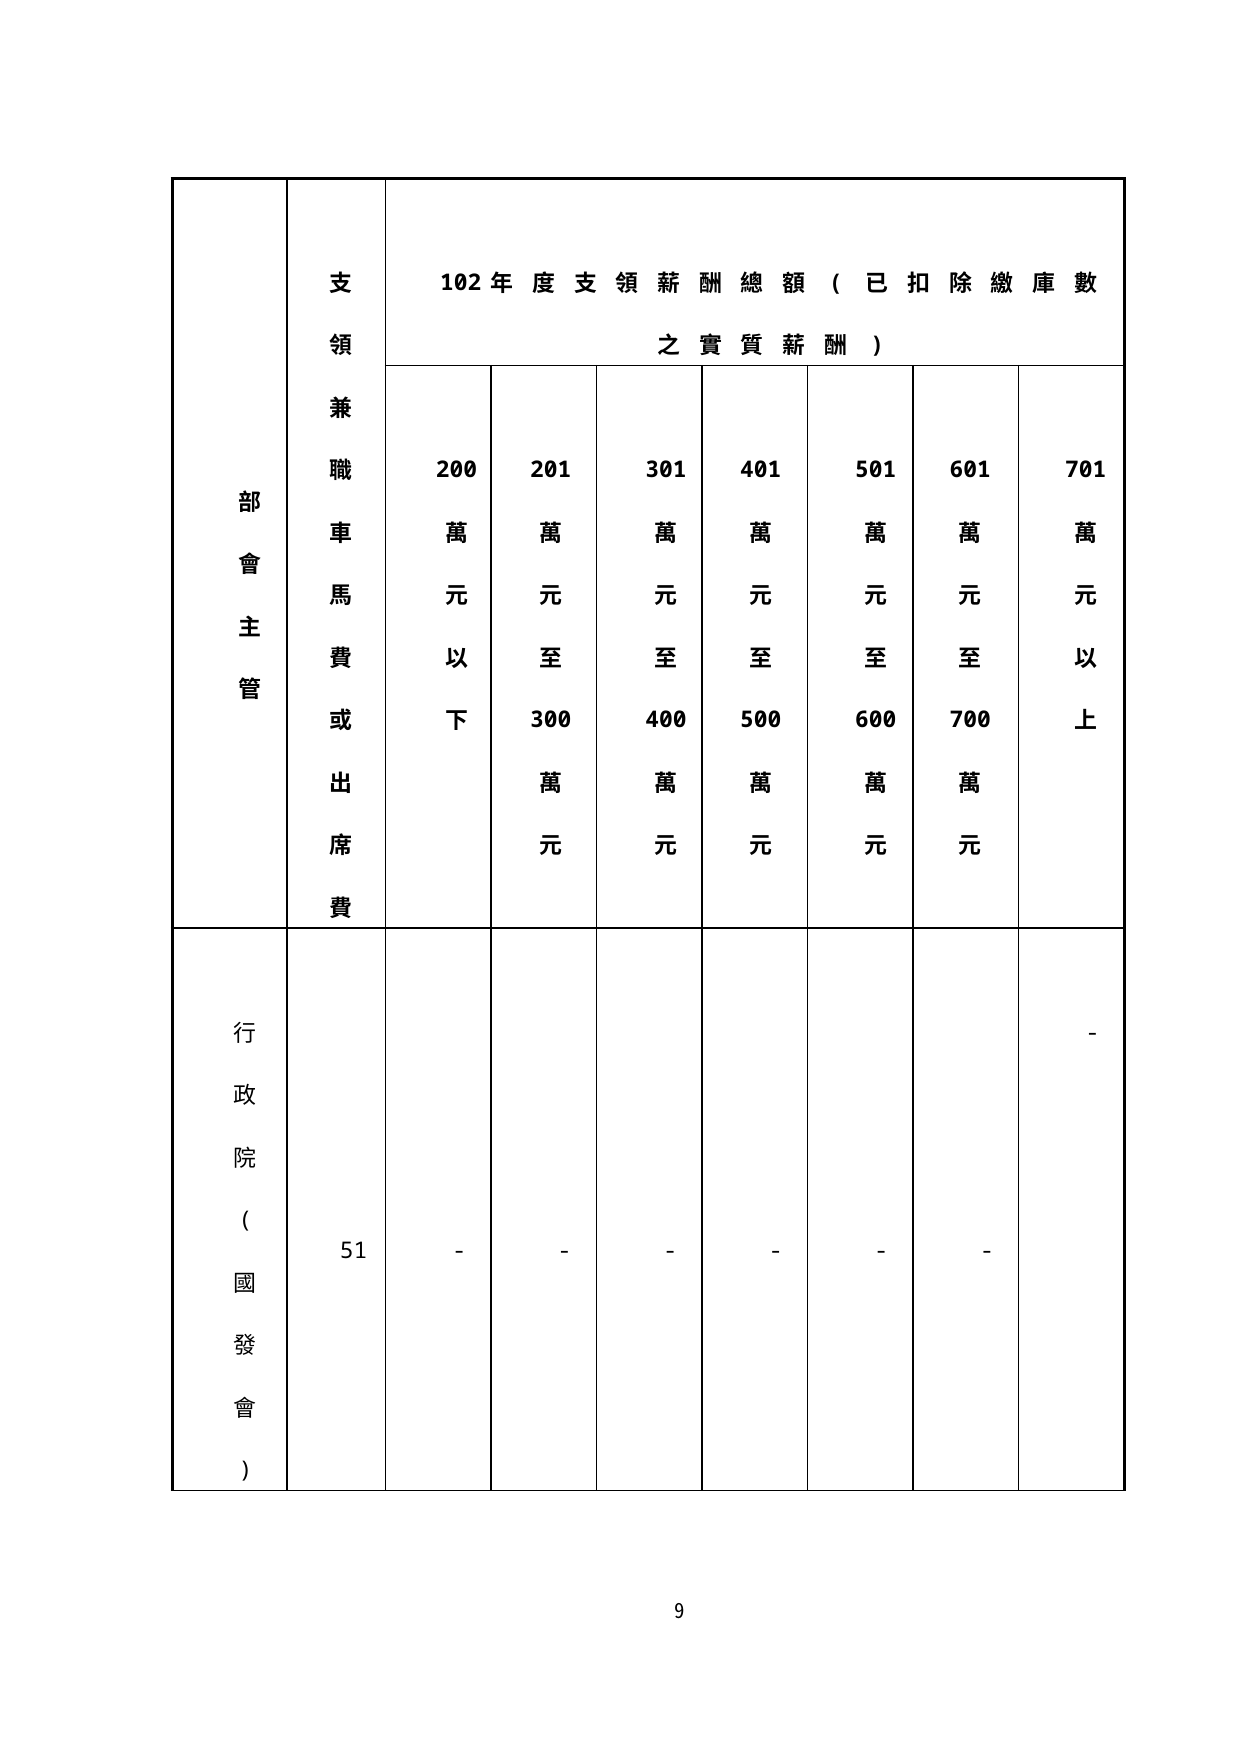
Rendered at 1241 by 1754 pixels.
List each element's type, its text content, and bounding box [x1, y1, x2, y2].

table_cell 301萬元至400萬元 [597, 366, 701, 927]
table_cell - [703, 929, 807, 1490]
table_cell 501萬元至600萬元 [808, 366, 912, 927]
table_cell - [808, 929, 912, 1490]
table_cell - [914, 929, 1018, 1490]
table_cell - [597, 929, 701, 1490]
table_header 102年度支領薪酬總額(已扣除繳庫數之實質薪酬) [386, 180, 1123, 365]
table_header 部會主管 [174, 180, 286, 927]
table_cell 201萬元至300萬元 [492, 366, 596, 927]
table_cell 51 [288, 929, 385, 1490]
table_cell - [1019, 929, 1123, 1490]
table_header 支領兼職車馬費或出席費 [288, 180, 385, 927]
table_cell 行政院(國發會) [174, 929, 286, 1490]
table_cell 401萬元至500萬元 [703, 366, 807, 927]
table_cell 601萬元至700萬元 [914, 366, 1018, 927]
table_cell 200萬元以下 [386, 366, 490, 927]
table_cell - [492, 929, 596, 1490]
table_cell - [386, 929, 490, 1490]
table_cell 701萬元以上 [1019, 366, 1123, 927]
